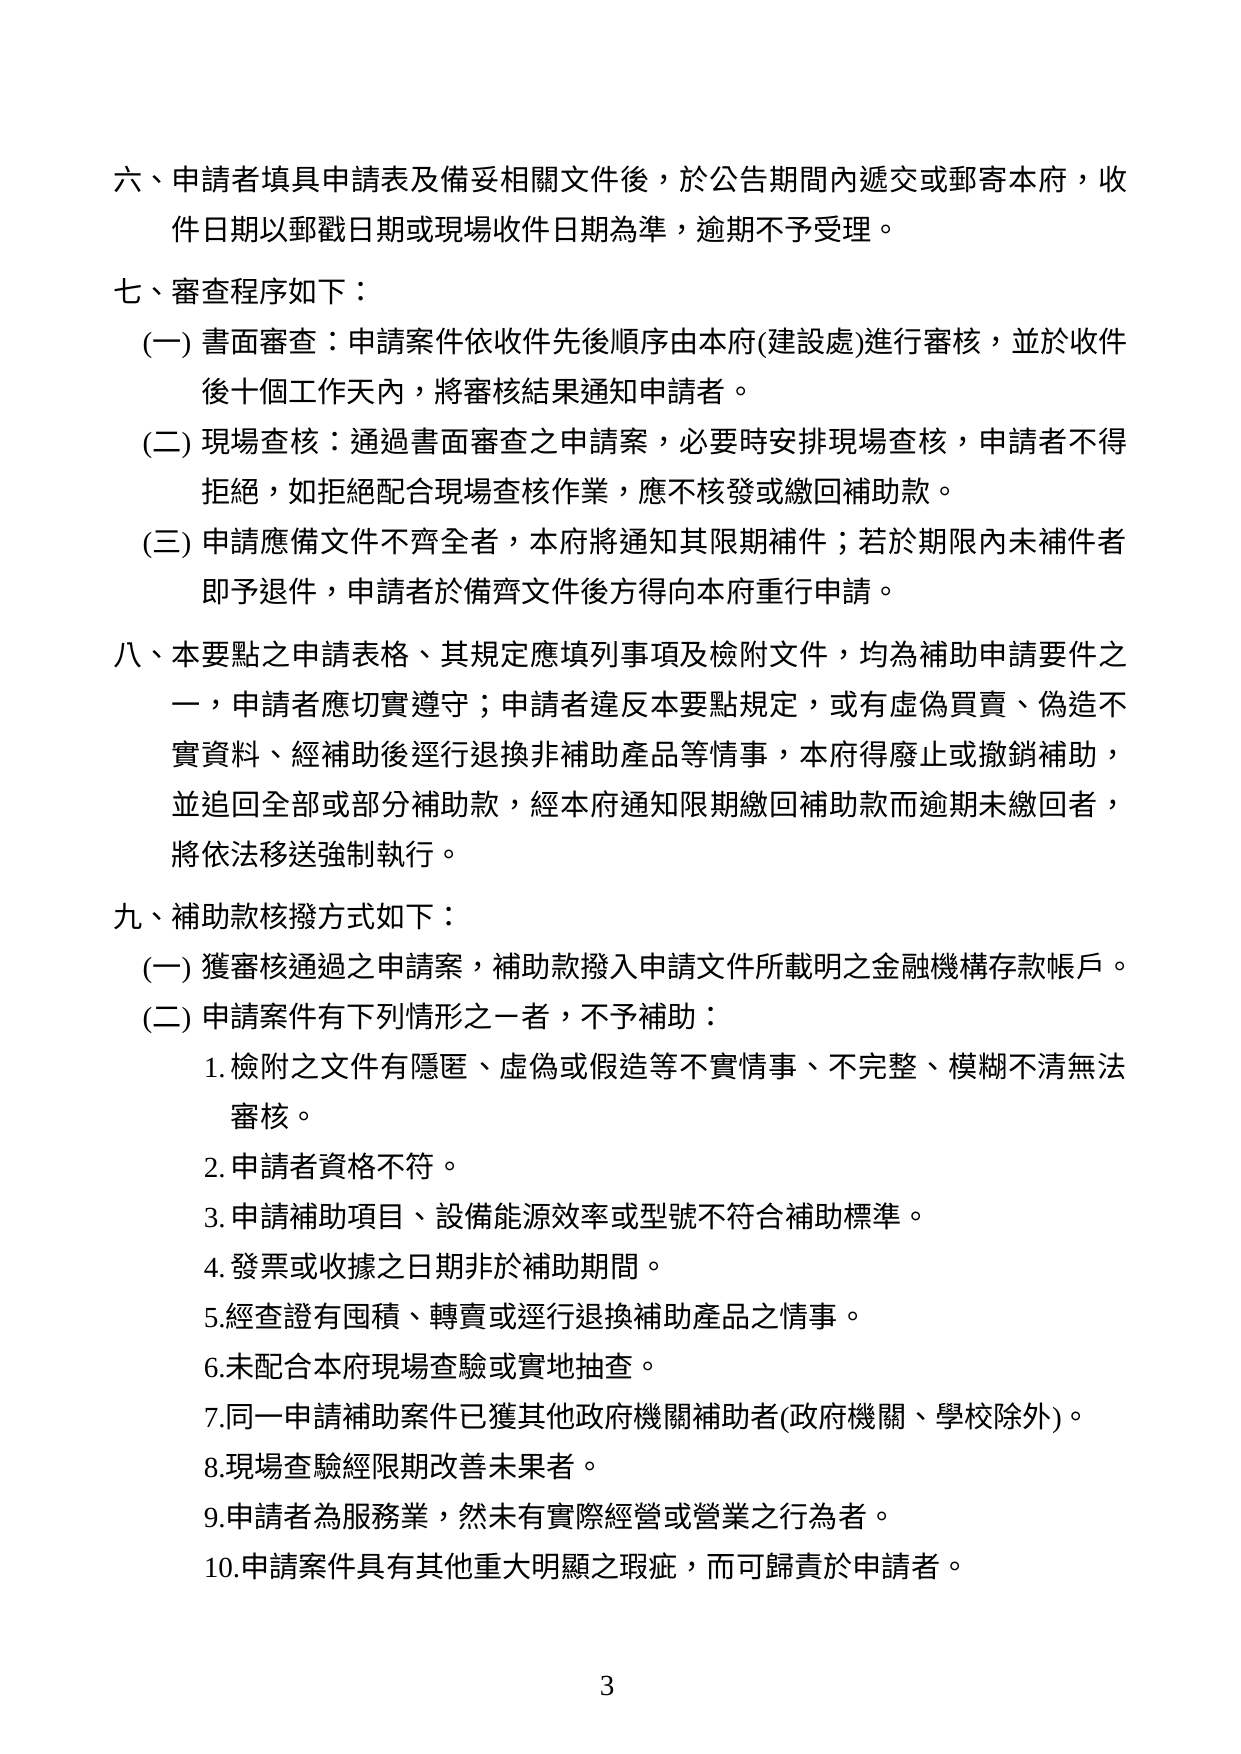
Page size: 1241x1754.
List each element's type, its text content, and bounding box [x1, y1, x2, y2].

text (一) 書面審查：申請案件依收件先後順序由本府(建設處)進行審核，並於收件後十個工作天內，將審核結果通知申請者。 [142, 312, 1128, 412]
text (二) 申請案件有下列情形之ㄧ者，不予補助： [142, 987, 1128, 1037]
text 8.現場查驗經限期改善未果者。 [203, 1437, 1128, 1487]
text 5.經查證有囤積、轉賣或逕行退換補助產品之情事。 [203, 1287, 1128, 1337]
text (三) 申請應備文件不齊全者，本府將通知其限期補件；若於期限內未補件者即予退件，申請者於備齊文件後方得向本府重行申請。 [142, 512, 1128, 612]
text 2. 申請者資格不符。 [203, 1137, 1128, 1187]
text 4. 發票或收據之日期非於補助期間。 [203, 1237, 1128, 1287]
subtitle 補助款核撥方式如下： [113, 887, 1128, 937]
text 1. 檢附之文件有隱匿、虛偽或假造等不實情事、不完整、模糊不清無法審核。 [203, 1037, 1128, 1137]
text (一) 獲審核通過之申請案，補助款撥入申請文件所載明之金融機構存款帳戶。 [142, 937, 1128, 987]
text 9.申請者為服務業，然未有實際經營或營業之行為者。 [203, 1487, 1128, 1537]
text 3. 申請補助項目、設備能源效率或型號不符合補助標準。 [203, 1187, 1128, 1237]
subtitle 申請者填具申請表及備妥相關文件後，於公告期間內遞交或郵寄本府，收件日期以郵戳日期或現場收件日期為準，逾期不予受理。 [113, 150, 1128, 250]
text 7.同一申請補助案件已獲其他政府機關補助者(政府機關、學校除外)。 [203, 1387, 1128, 1437]
text 6.未配合本府現場查驗或實地抽查。 [203, 1337, 1128, 1387]
text 10.申請案件具有其他重大明顯之瑕疵，而可歸責於申請者。 [203, 1537, 1128, 1587]
subtitle 審查程序如下： [113, 262, 1128, 312]
subtitle 本要點之申請表格、其規定應填列事項及檢附文件，均為補助申請要件之一，申請者應切實遵守；申請者違反本要點規定，或有虛偽買賣、偽造不實資料、經補助後逕行退換非補助產品等情事，本府得廢止或撤銷補助，並追回全部或部分補助款，經本府通知限期繳回補助款而逾期未繳回者，將依法移送強制執行。 [113, 625, 1128, 875]
text (二) 現場查核：通過書面審查之申請案，必要時安排現場查核，申請者不得拒絕，如拒絕配合現場查核作業，應不核發或繳回補助款。 [142, 412, 1128, 512]
